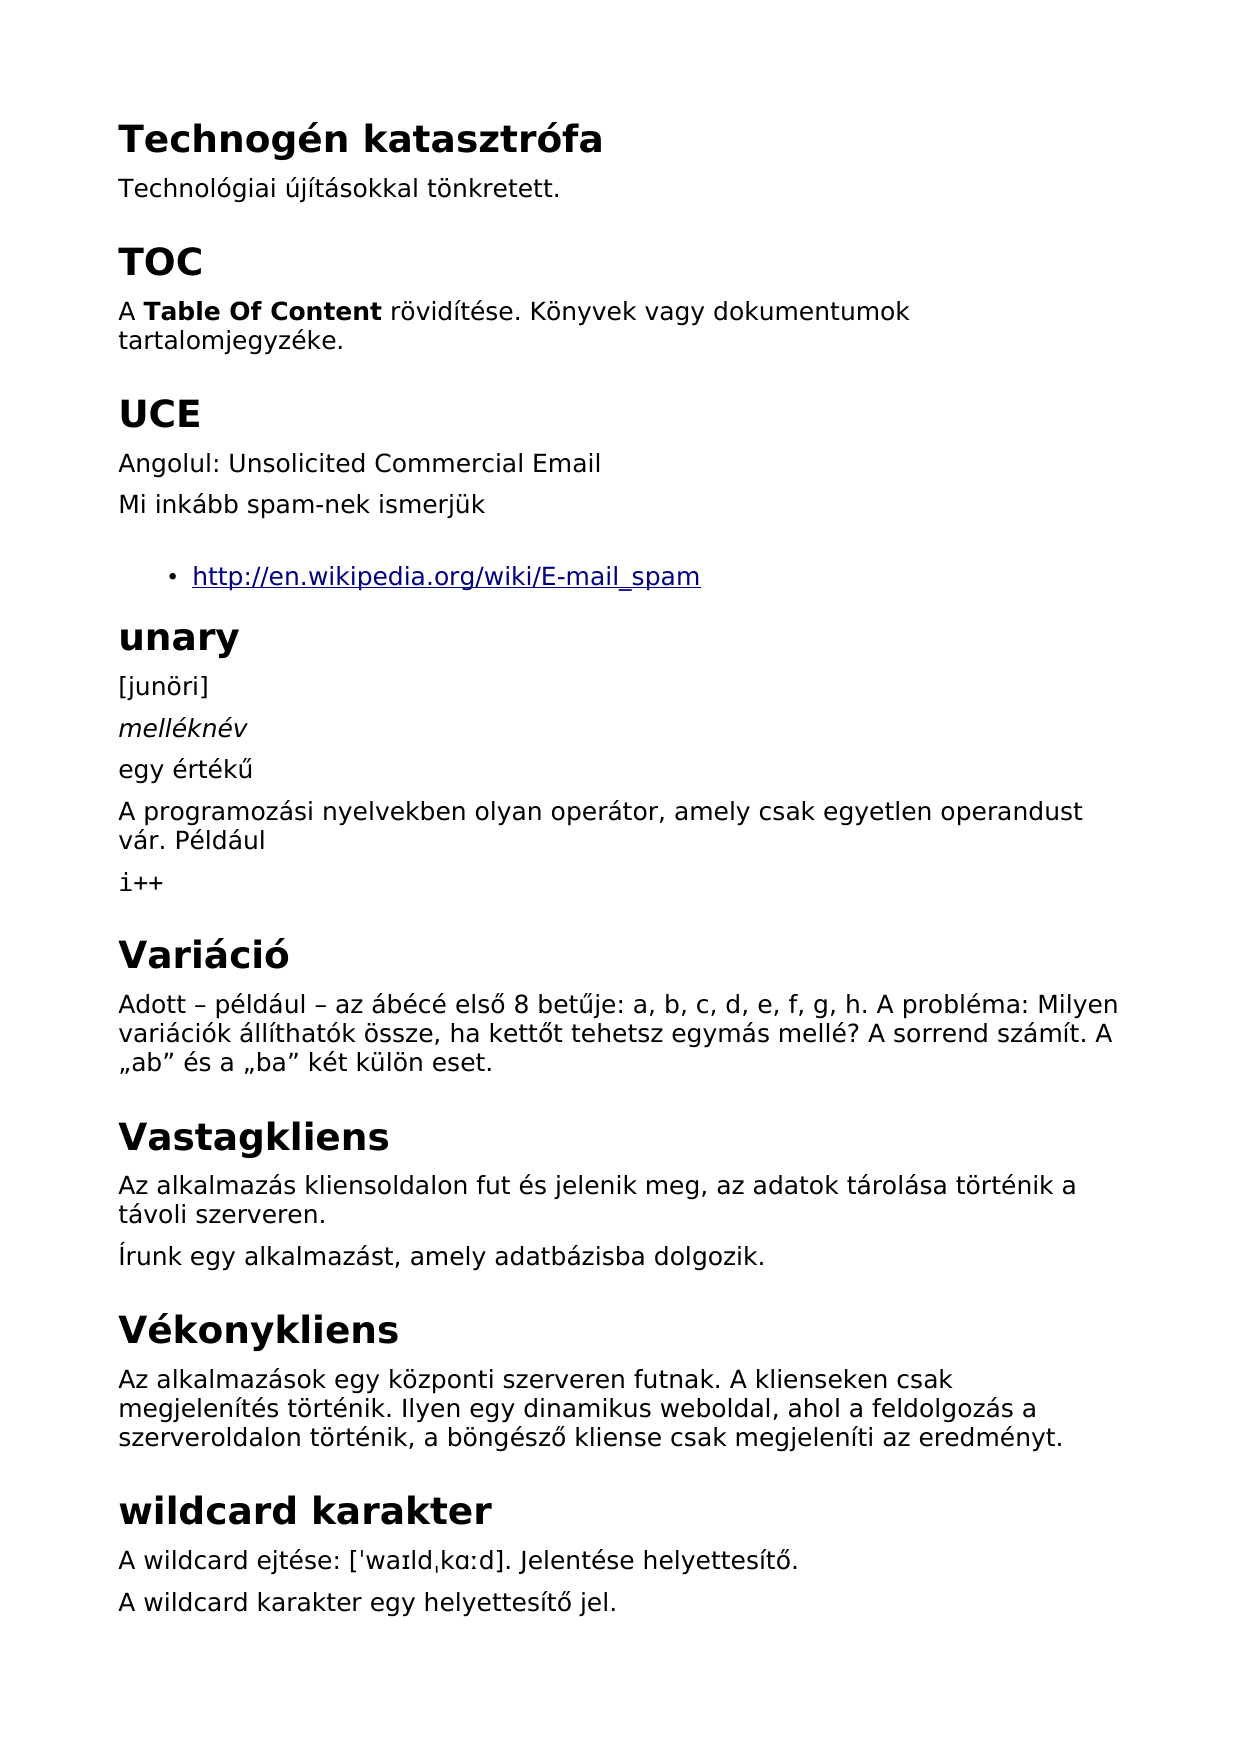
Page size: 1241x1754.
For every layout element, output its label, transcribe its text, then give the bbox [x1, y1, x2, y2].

text A programozási nyelvekben olyan operátor, amely csak egyetlen operandust vár. Például [118, 797, 1122, 856]
text Adott – például – az ábécé első 8 betűje: a, b, c, d, e, f, g, h. A probléma: Milyen variációk állíthatók össze, ha kettőt tehetsz egymás mellé? A sorrend számít. A „ab” és a „ba” két külön eset. [118, 990, 1122, 1078]
text Technológiai újításokkal tönkretett. [118, 174, 1122, 203]
text A wildcard ejtése: [ˈwaɪldˌkɑːd]. Jelentése helyettesítő. [118, 1546, 1122, 1575]
text Az alkalmazás kliensoldalon fut és jelenik meg, az adatok tárolása történik a távoli szerveren. [118, 1171, 1122, 1229]
subtitle UCE [118, 393, 1122, 437]
text i++ [118, 868, 1122, 897]
subtitle Vékonykliens [118, 1309, 1122, 1352]
text Az alkalmazások egy központi szerveren futnak. A klienseken csak megjelenítés történik. Ilyen egy dinamikus weboldal, ahol a feldolgozás a szerveroldalon történik, a böngésző kliense csak megjeleníti az eredményt. [118, 1365, 1122, 1452]
text [junöri] [118, 672, 1122, 701]
subtitle Variáció [118, 934, 1122, 978]
text A Table Of Content rövidítése. Könyvek vagy dokumentumok tartalomjegyzéke. [118, 297, 1122, 355]
text melléknév [118, 714, 1122, 743]
subtitle TOC [118, 241, 1122, 284]
text A wildcard karakter egy helyettesítő jel. [118, 1588, 1122, 1617]
subtitle Vastagkliens [118, 1115, 1122, 1159]
list http://en.wikipedia.org/wiki/E-mail_spam [177, 562, 1122, 591]
text Mi inkább spam-nek ismerjük [118, 491, 1122, 520]
subtitle unary [118, 616, 1122, 660]
text egy értékű [118, 756, 1122, 785]
subtitle Technogén katasztrófa [118, 118, 1122, 162]
text Írunk egy alkalmazást, amely adatbázisba dolgozik. [118, 1242, 1122, 1271]
text Angolul: Unsolicited Commercial Email [118, 449, 1122, 478]
subtitle wildcard karakter [118, 1490, 1122, 1533]
